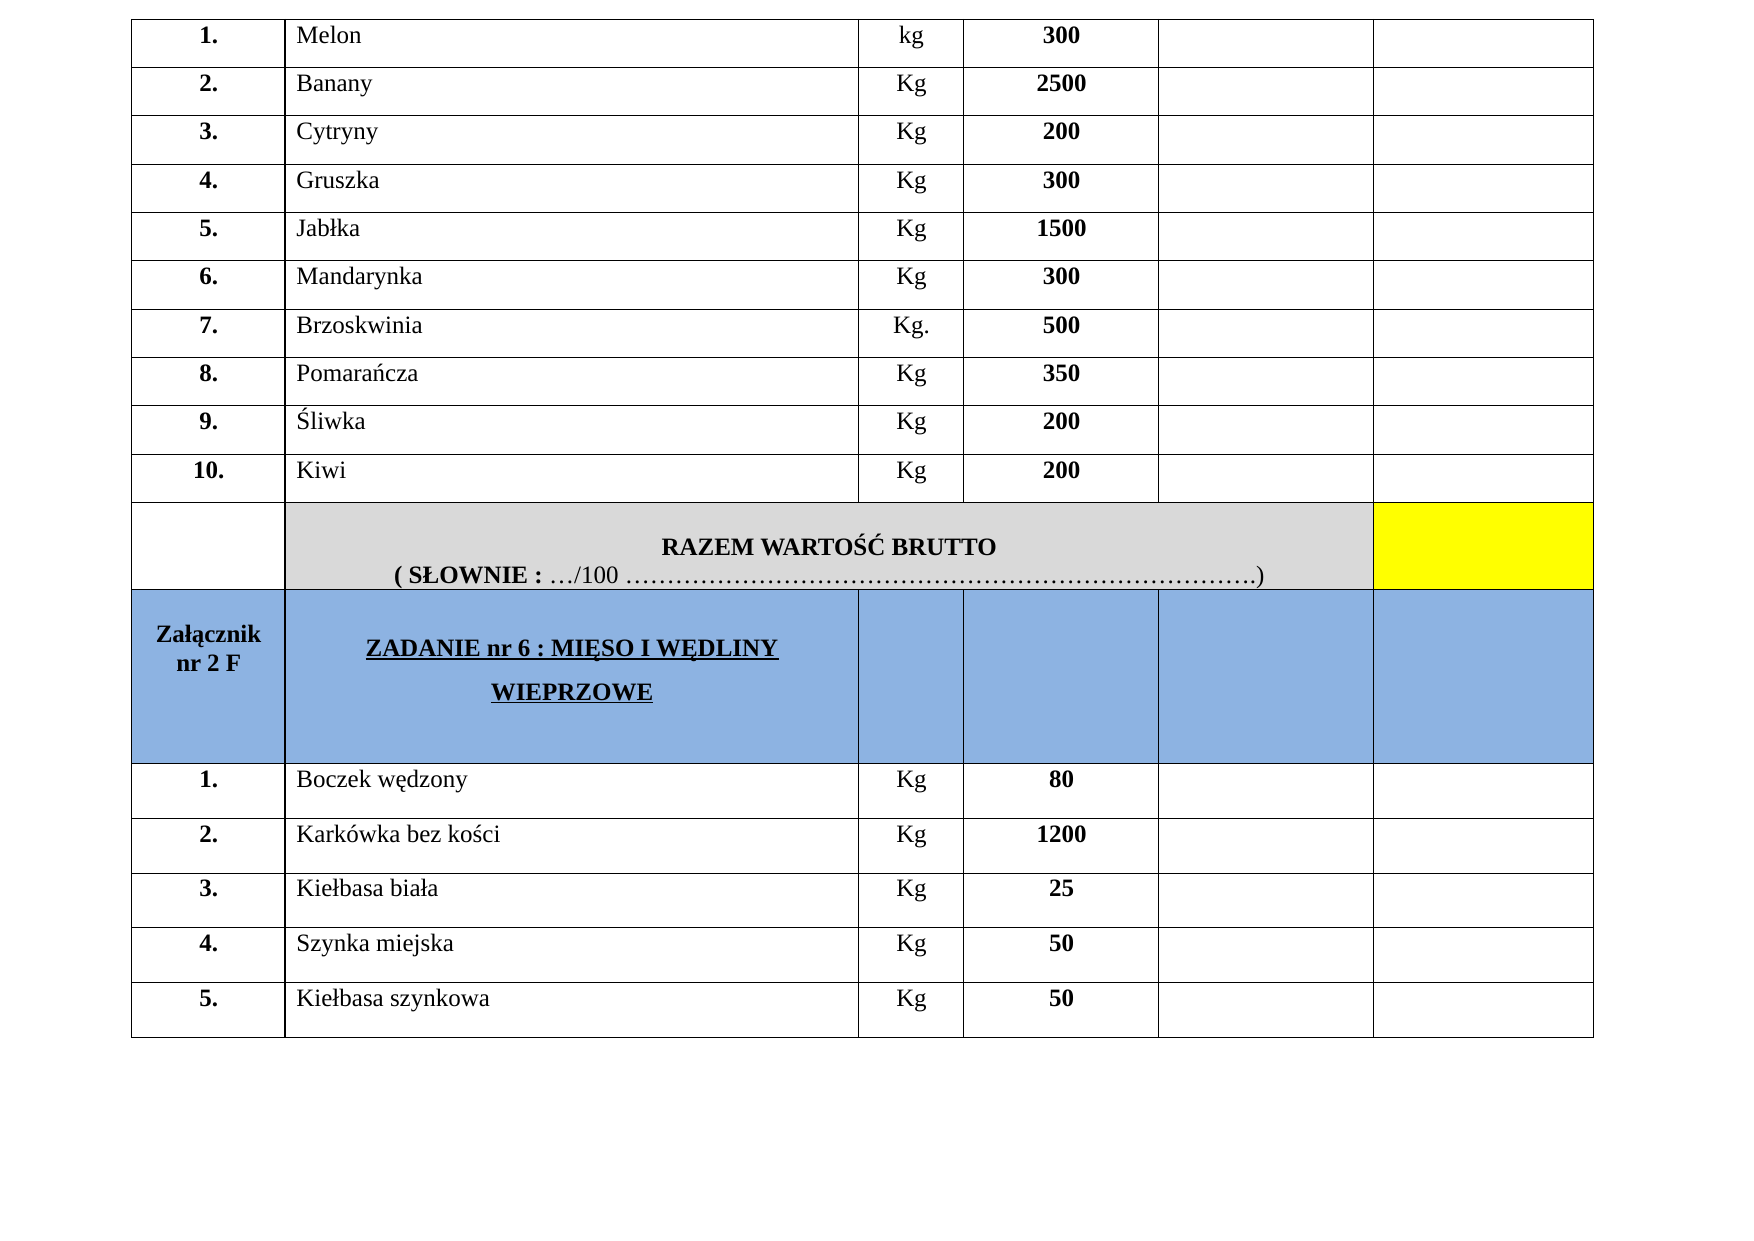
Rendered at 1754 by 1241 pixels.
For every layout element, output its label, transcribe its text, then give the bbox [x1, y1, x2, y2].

table_cell Załącznik nr 2 F [132, 590, 284, 763]
table_cell [1374, 68, 1593, 115]
table_cell [1159, 874, 1373, 927]
table_cell [1374, 261, 1593, 309]
table_cell Kg [859, 983, 963, 1037]
table_cell Pomarańcza [286, 358, 858, 405]
table_cell [1159, 455, 1373, 502]
table_cell [1159, 213, 1373, 260]
table_cell 10. [132, 455, 284, 502]
table_cell [1159, 116, 1373, 164]
table_cell Kg [859, 68, 963, 115]
table_cell [1159, 406, 1373, 454]
table_cell Kg [859, 928, 963, 982]
table_cell 300 [964, 165, 1158, 212]
table_cell 5. [132, 983, 284, 1037]
table_cell [1159, 68, 1373, 115]
table_cell RAZEM WARTOŚĆ BRUTTO ( SŁOWNIE : …/100 ………………………………………………………………….) [286, 503, 1373, 589]
table_cell Kg [859, 165, 963, 212]
table_cell [1374, 503, 1593, 589]
table_cell 2. [132, 819, 284, 872]
table_cell 80 [964, 764, 1158, 818]
table_cell 7. [132, 310, 284, 357]
table_cell [1159, 261, 1373, 309]
table_cell [1374, 213, 1593, 260]
table_cell Śliwka [286, 406, 858, 454]
table_cell [1374, 764, 1593, 818]
table_cell 4. [132, 928, 284, 982]
table_cell 200 [964, 406, 1158, 454]
table_cell [1374, 983, 1593, 1037]
table_cell 50 [964, 983, 1158, 1037]
table_cell Kg. [859, 310, 963, 357]
table_cell 1. [132, 20, 284, 67]
table_cell Kg [859, 358, 963, 405]
table_cell 2. [132, 68, 284, 115]
table_cell [1374, 455, 1593, 502]
table_cell 500 [964, 310, 1158, 357]
table_cell [1374, 310, 1593, 357]
table_cell Kg [859, 455, 963, 502]
table_cell [1159, 764, 1373, 818]
table_cell Kiełbasa szynkowa [286, 983, 858, 1037]
table_cell [1159, 20, 1373, 67]
table_cell Kg [859, 261, 963, 309]
table_cell Karkówka bez kości [286, 819, 858, 872]
table_cell 5. [132, 213, 284, 260]
table_cell 9. [132, 406, 284, 454]
table_cell Cytryny [286, 116, 858, 164]
table_cell Kg [859, 213, 963, 260]
table_cell Jabłka [286, 213, 858, 260]
table_cell 300 [964, 20, 1158, 67]
table_cell 50 [964, 928, 1158, 982]
table_cell Kg [859, 116, 963, 164]
table_cell kg [859, 20, 963, 67]
table_cell 6. [132, 261, 284, 309]
table_cell [1374, 20, 1593, 67]
table_cell 2500 [964, 68, 1158, 115]
table_cell Kg [859, 819, 963, 872]
table_cell [1159, 590, 1373, 763]
table_cell Szynka miejska [286, 928, 858, 982]
table_cell [1374, 590, 1593, 763]
table_cell 1500 [964, 213, 1158, 260]
table_cell Kiwi [286, 455, 858, 502]
table_cell [1159, 983, 1373, 1037]
table_cell [964, 590, 1158, 763]
table_cell 350 [964, 358, 1158, 405]
table_cell [1374, 928, 1593, 982]
table_cell Kg [859, 764, 963, 818]
table_cell [1374, 165, 1593, 212]
table_cell Melon [286, 20, 858, 67]
table_cell Kiełbasa biała [286, 874, 858, 927]
table_cell Mandarynka [286, 261, 858, 309]
table_cell Kg [859, 406, 963, 454]
table_cell Gruszka [286, 165, 858, 212]
table_cell [859, 590, 963, 763]
table_cell 1200 [964, 819, 1158, 872]
table_cell [1374, 874, 1593, 927]
table_cell Kg [859, 874, 963, 927]
table_cell 4. [132, 165, 284, 212]
table_cell 3. [132, 874, 284, 927]
table_cell [1374, 819, 1593, 872]
table_cell [1374, 406, 1593, 454]
table_cell 3. [132, 116, 284, 164]
table_cell Brzoskwinia [286, 310, 858, 357]
table_cell 25 [964, 874, 1158, 927]
table_cell [1159, 928, 1373, 982]
table_cell [1159, 165, 1373, 212]
table_cell [132, 503, 284, 589]
table_cell [1159, 310, 1373, 357]
table_cell [1159, 358, 1373, 405]
table_cell 1. [132, 764, 284, 818]
table_cell Boczek wędzony [286, 764, 858, 818]
table_cell [1374, 116, 1593, 164]
table_cell [1374, 358, 1593, 405]
table_cell 200 [964, 116, 1158, 164]
table_cell ZADANIE nr 6 : MIĘSO I WĘDLINY WIEPRZOWE [286, 590, 858, 763]
table_cell Banany [286, 68, 858, 115]
table_cell 8. [132, 358, 284, 405]
table_cell 200 [964, 455, 1158, 502]
table_cell [1159, 819, 1373, 872]
table_cell 300 [964, 261, 1158, 309]
